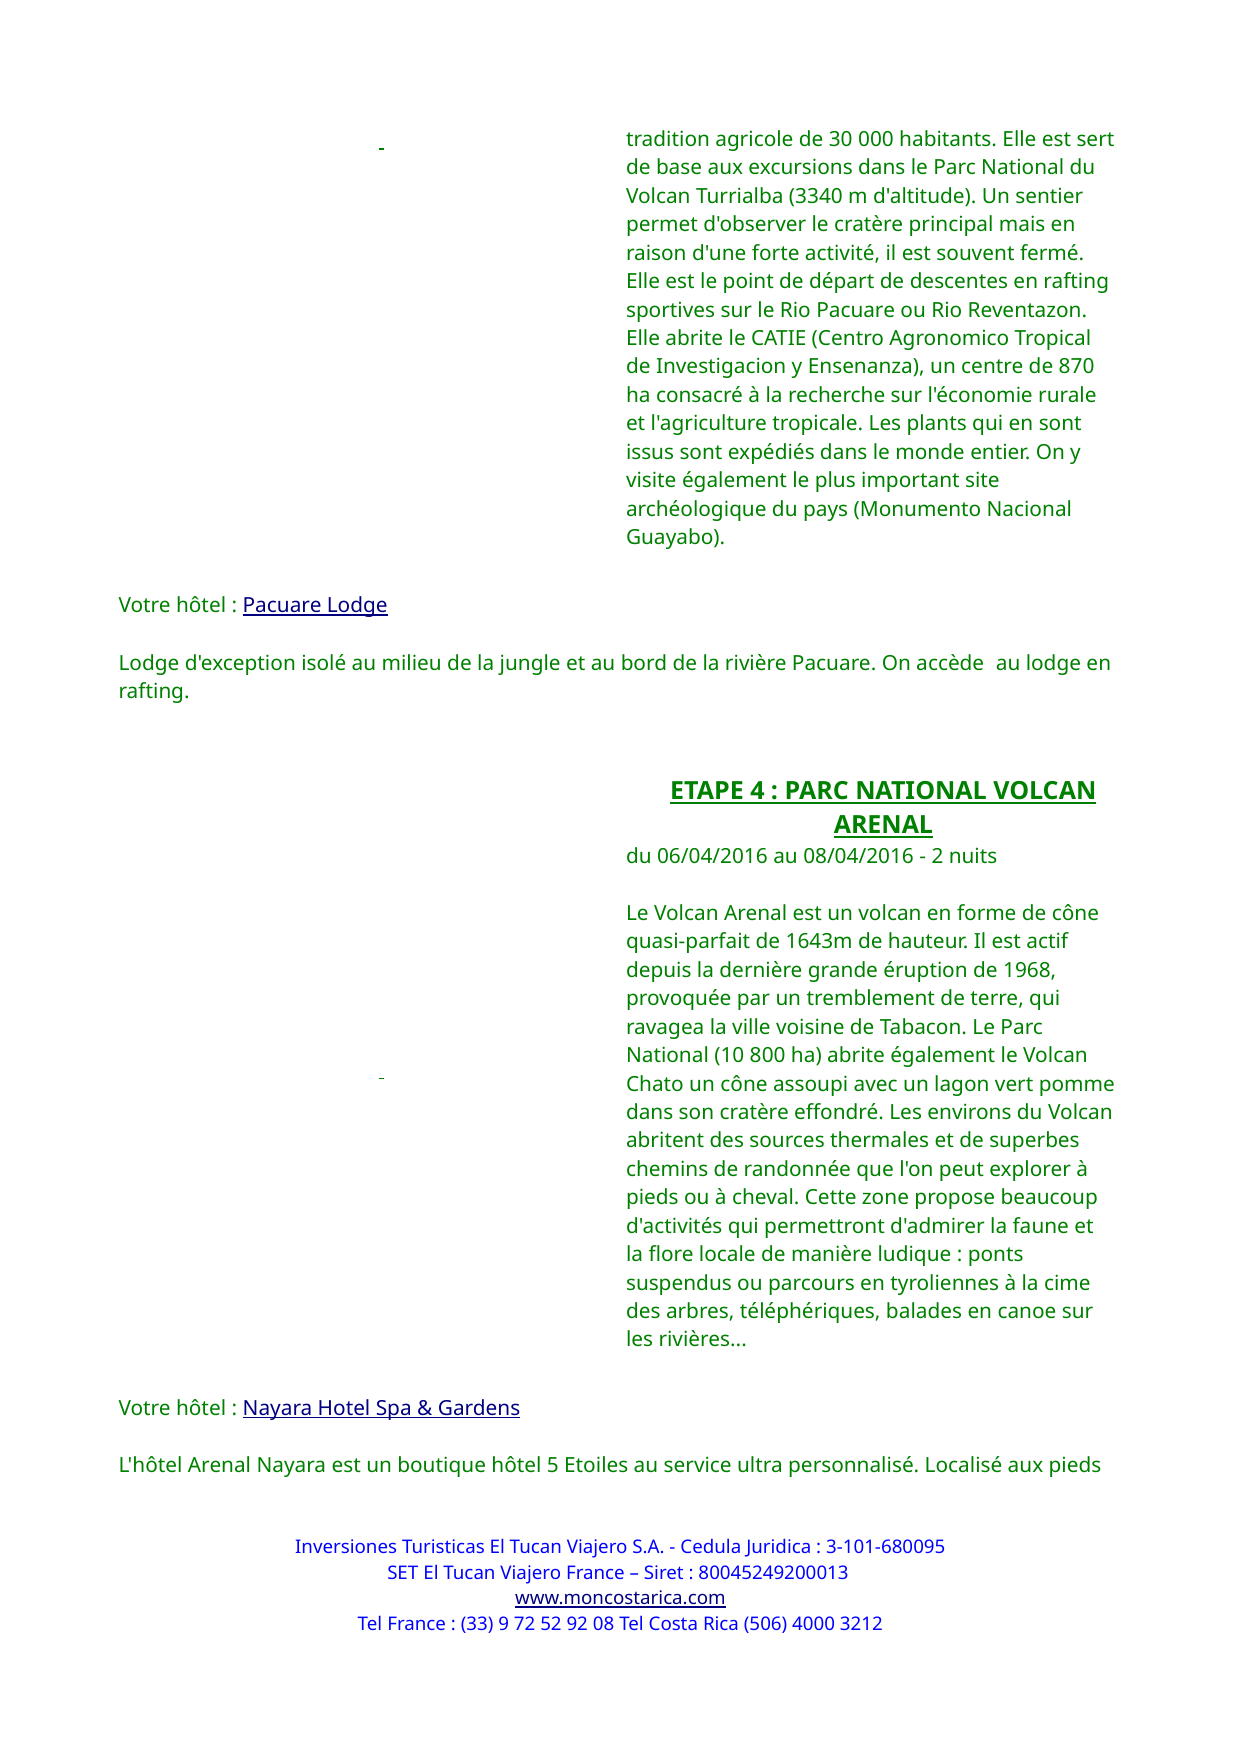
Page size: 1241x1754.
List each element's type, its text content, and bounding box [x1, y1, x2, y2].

table_header [118, 118, 620, 556]
table_header [118, 767, 620, 1359]
text Lodge d'exception isolé au milieu de la jungle et au bord de la rivière Pacuare. On accède au lodge en rafting. [118, 648, 1122, 704]
text Votre hôtel : Nayara Hotel Spa & Gardens [118, 1393, 1122, 1421]
text Votre hôtel : Pacuare Lodge [118, 590, 1122, 619]
table_header tradition agricole de 30 000 habitants. Elle est sert de base aux excursions dans le Parc National du Volcan Turrialba (3340 m d'altitude). Un sentier permet d'observer le cratère principal mais en raison d'une forte activité, il est souvent fermé. Elle est le point de départ de descentes en rafting sportives sur le Rio Pacuare ou Rio Reventazon. Elle abrite le CATIE (Centro Agronomico Tropical de Investigacion y Ensenanza), un centre de 870 ha consacré à la recherche sur l'économie rurale et l'agriculture tropicale. Les plants qui en sont issus sont expédiés dans le monde entier. On y visite également le plus important site archéologique du pays (Monumento Nacional Guayabo). [620, 118, 1122, 556]
text L'hôtel Arenal Nayara est un boutique hôtel 5 Etoiles au service ultra personnalisé. Localisé aux pieds [118, 1450, 1122, 1478]
table_header ETAPE 4 : PARC NATIONAL VOLCAN ARENAL du 06/04/2016 au 08/04/2016 - 2 nuits Le Volcan Arenal est un volcan en forme de cône quasi-parfait de 1643m de hauteur. Il est actif depuis la dernière grande éruption de 1968, provoquée par un tremblement de terre, qui ravagea la ville voisine de Tabacon. Le Parc National (10 800 ha) abrite également le Volcan Chato un cône assoupi avec un lagon vert pomme dans son cratère effondré. Les environs du Volcan abritent des sources thermales et de superbes chemins de randonnée que l'on peut explorer à pieds ou à cheval. Cette zone propose beaucoup d'activités qui permettront d'admirer la faune et la flore locale de manière ludique : ponts suspendus ou parcours en tyroliennes à la cime des arbres, téléphériques, balades en canoe sur les rivières... [620, 767, 1122, 1359]
